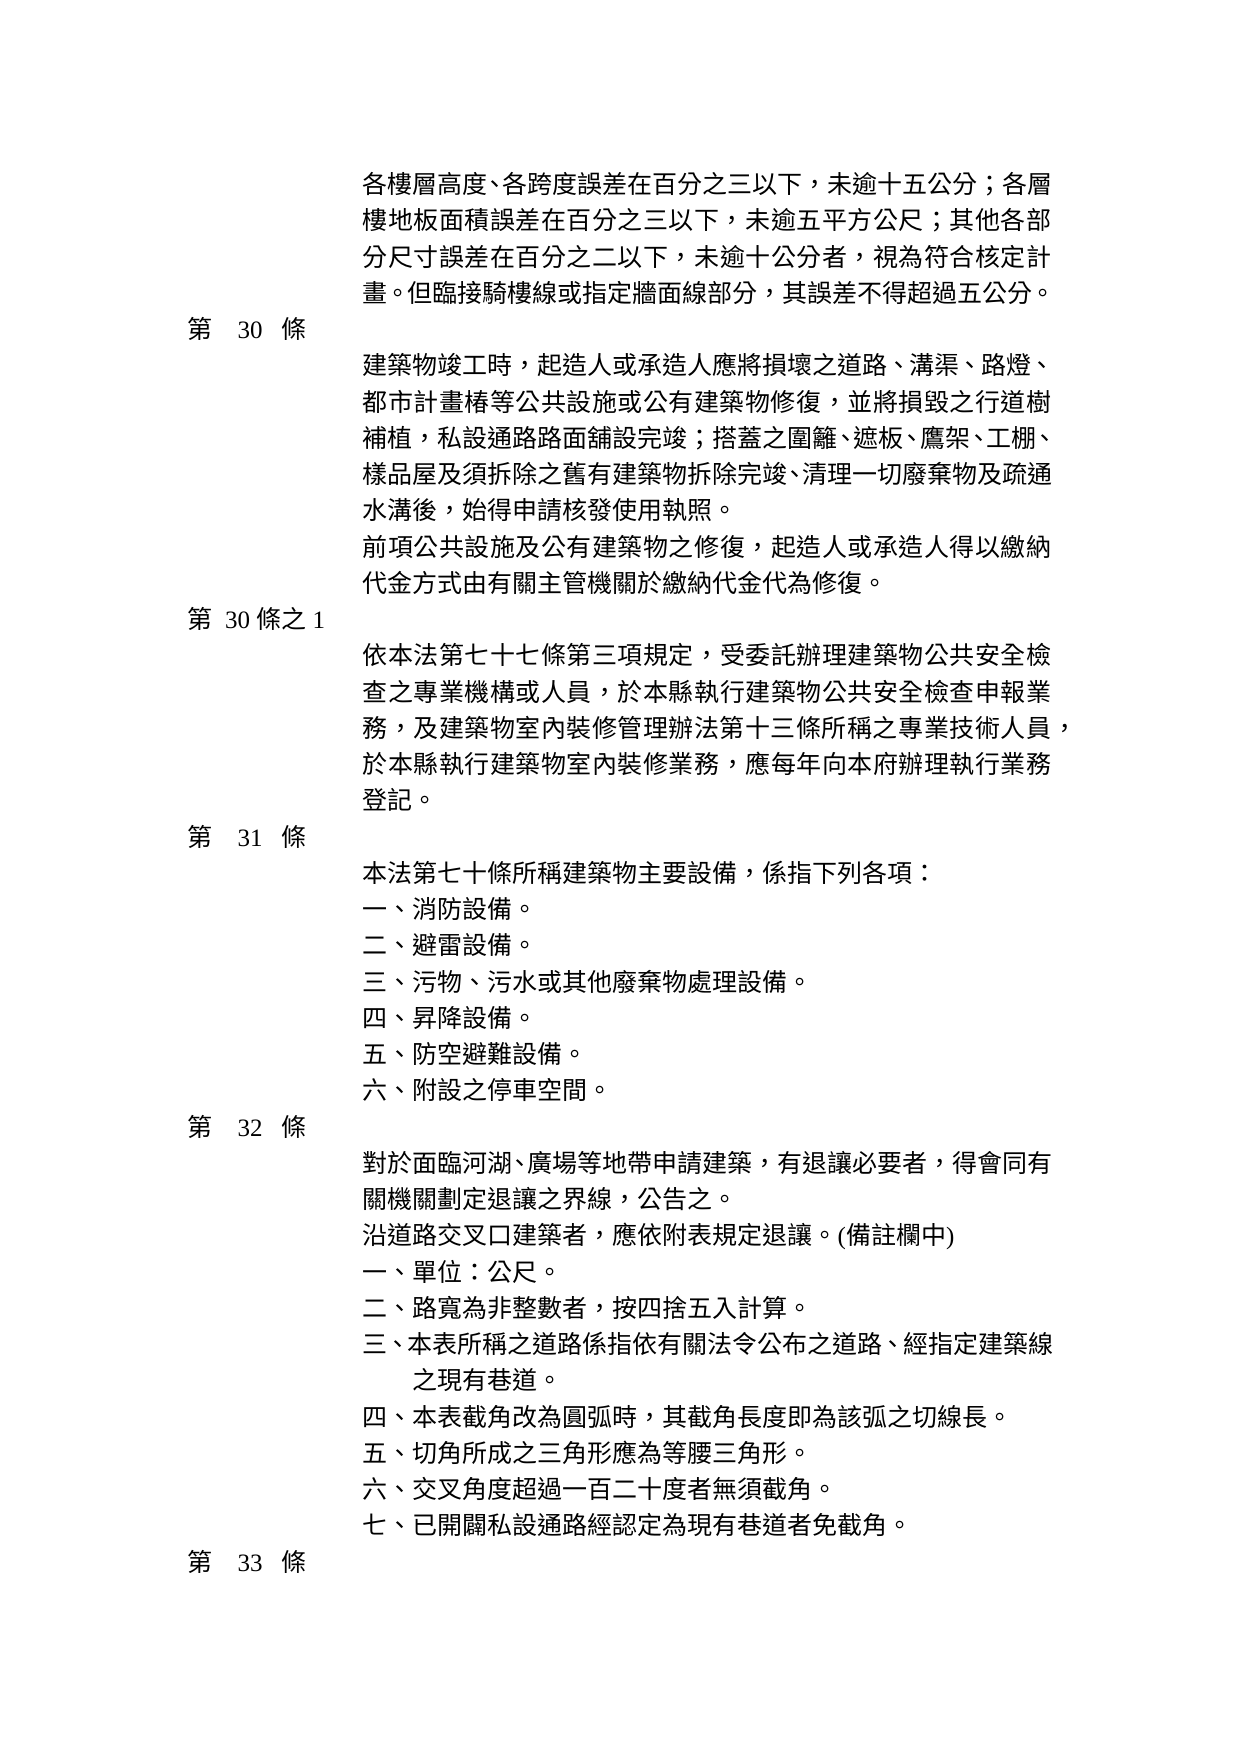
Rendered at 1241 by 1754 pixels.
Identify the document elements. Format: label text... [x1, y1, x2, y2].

text 二、避雷設備。 [362, 926, 1053, 962]
text 依本法第七十七條第三項規定，受委託辦理建築物公共安全檢查之專業機構或人員，於本縣執行建築物公共安全檢查申報業務，及建築物室內裝修管理辦法第十三條所稱之專業技術人員，於本縣執行建築物室內裝修業務，應每年向本府辦理執行業務登記。 [362, 636, 1053, 817]
text 四、本表截角改為圓弧時，其截角長度即為該弧之切線長。 [362, 1397, 1053, 1433]
text 二、路寬為非整數者，按四捨五入計算。 [362, 1288, 1053, 1324]
text 對於面臨河湖、廣場等地帶申請建築，有退讓必要者，得會同有關機關劃定退讓之界線，公告之。 [362, 1143, 1053, 1216]
text 四、昇降設備。 [362, 998, 1053, 1034]
text 六、交叉角度超過一百二十度者無須截角。 [362, 1469, 1053, 1506]
text 前項公共設施及公有建築物之修復，起造人或承造人得以繳納代金方式由有關主管機關於繳納代金代為修復。 [362, 527, 1053, 599]
text 六、附設之停車空間。 [362, 1071, 1053, 1107]
text 第 30 條 [187, 309, 1053, 346]
text 五、防空避難設備。 [362, 1034, 1053, 1071]
text 第 33 條 [187, 1542, 1053, 1578]
text 第 32 條 [187, 1107, 1053, 1143]
text 五、切角所成之三角形應為等腰三角形。 [362, 1433, 1053, 1469]
text 沿道路交叉口建築者，應依附表規定退讓。(備註欄中) [362, 1216, 1053, 1252]
text 本法第七十條所稱建築物主要設備，係指下列各項： [362, 853, 1053, 889]
text 三、本表所稱之道路係指依有關法令公布之道路、經指定建築線之現有巷道。 [362, 1324, 1053, 1397]
text 建築物之竣工尺寸，高度誤差在百分之一以下，未逾三十公分；各樓層高度、各跨度誤差在百分之三以下，未逾十五公分；各層樓地板面積誤差在百分之三以下，未逾五平方公尺；其他各部分尺寸誤差在百分之二以下，未逾十公分者，視為符合核定計畫。但臨接騎樓線或指定牆面線部分，其誤差不得超過五公分。 [362, 164, 1053, 309]
text 第 31 條 [187, 817, 1053, 853]
text 一、消防設備。 [362, 889, 1053, 926]
text 三、污物、污水或其他廢棄物處理設備。 [362, 962, 1053, 998]
text 第 30 條之 1 [187, 599, 1053, 636]
text 七、已開闢私設通路經認定為現有巷道者免截角。 [362, 1506, 1053, 1542]
text 一、單位：公尺。 [362, 1252, 1053, 1288]
text 建築物竣工時，起造人或承造人應將損壞之道路、溝渠、路燈、都市計畫椿等公共設施或公有建築物修復，並將損毀之行道樹補植，私設通路路面舖設完竣；搭蓋之圍籬、遮板、鷹架、工棚、樣品屋及須拆除之舊有建築物拆除完竣、清理一切廢棄物及疏通水溝後，始得申請核發使用執照。 [362, 346, 1053, 527]
